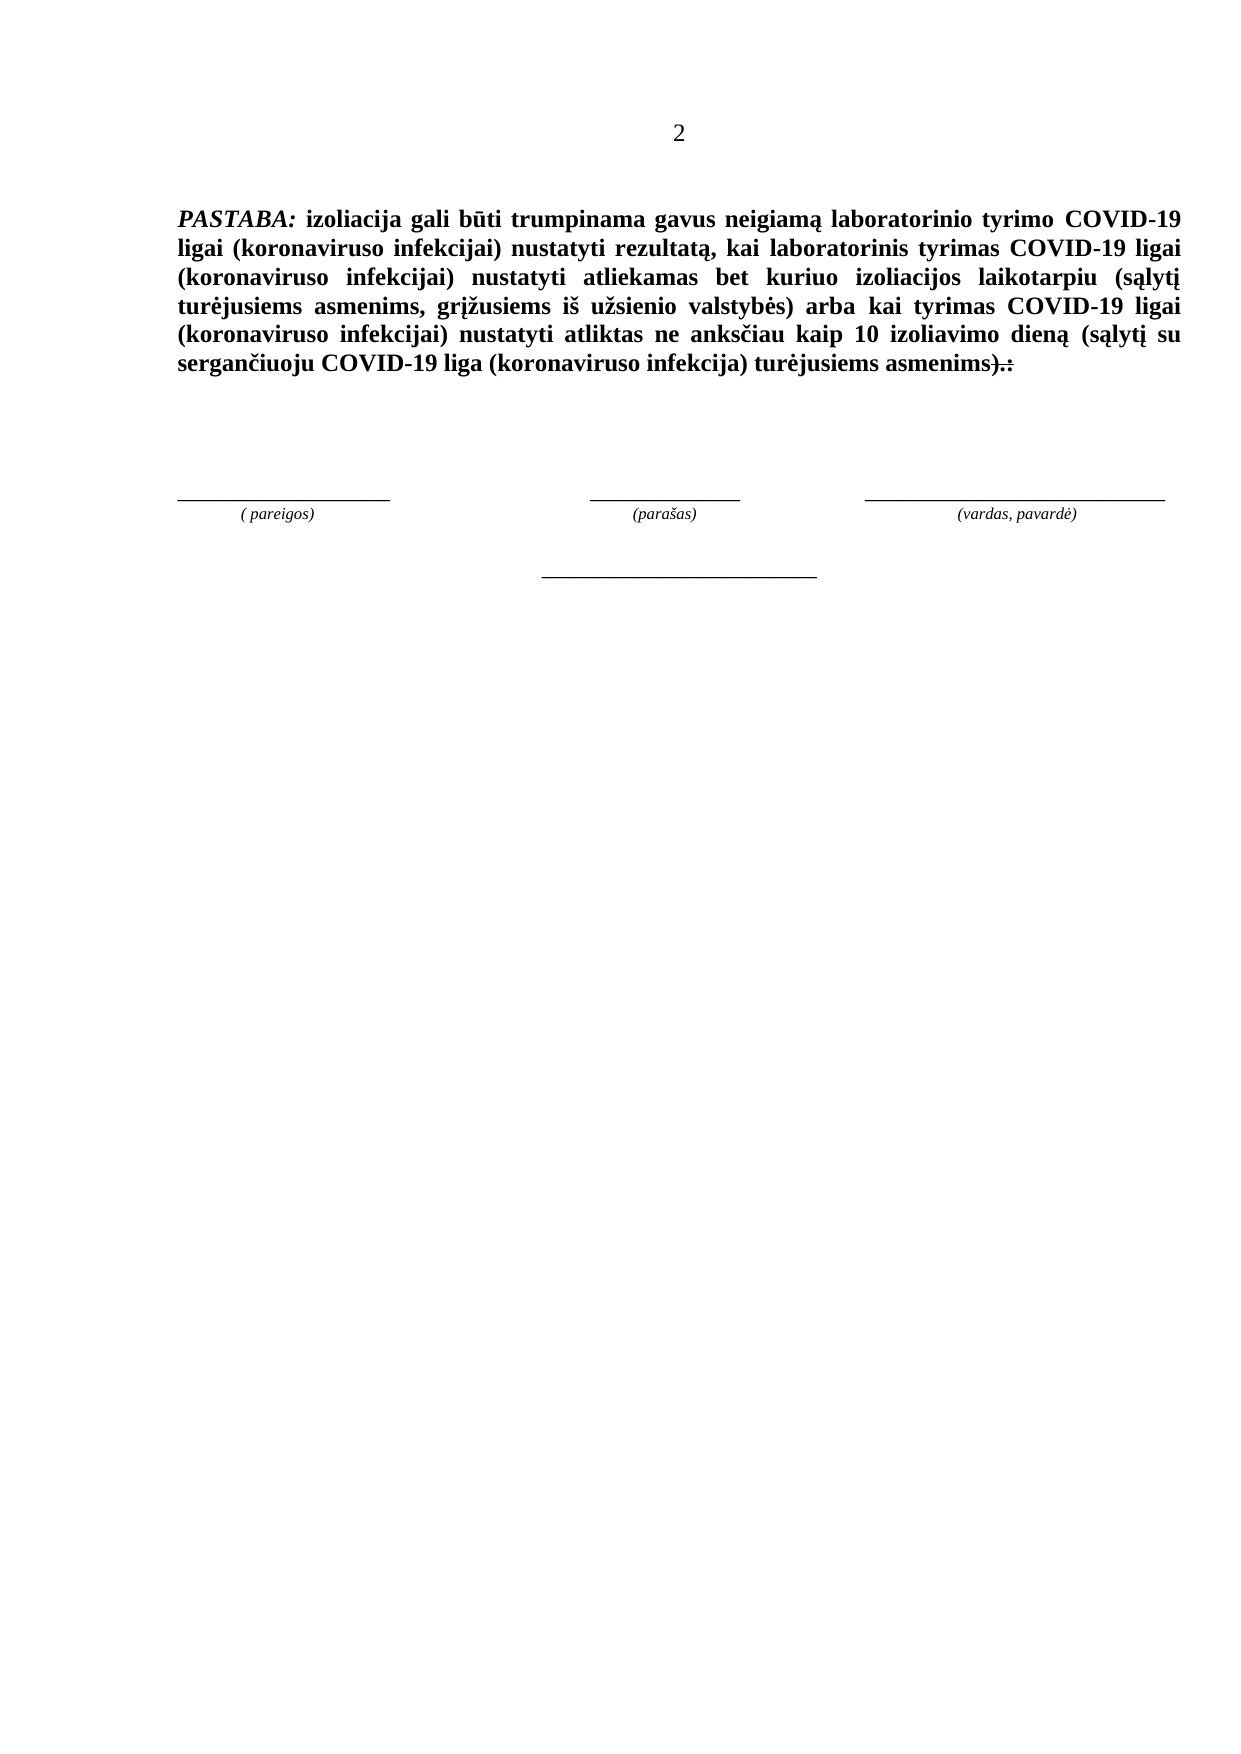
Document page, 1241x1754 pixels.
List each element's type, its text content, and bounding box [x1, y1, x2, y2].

text ( pareigos) (parašas) (vardas, pavardė) [177, 504, 1181, 523]
text _________________ ____________ ________________________ [177, 475, 1181, 504]
text PASTABA: izoliacija gali būti trumpinama gavus neigiamą laboratorinio tyrimo COVID-19 ligai (koronaviruso infekcijai) nustatyti rezultatą, kai laboratorinis tyrimas COVID-19 ligai (koronaviruso infekcijai) nustatyti atliekamas bet kuriuo izoliacijos laikotarpiu (sąlytį turėjusiems asmenims, grįžusiems iš užsienio valstybės) arba kai tyrimas COVID-19 ligai (koronaviruso infekcijai) nustatyti atliktas ne anksčiau kaip 10 izoliavimo dieną (sąlytį su sergančiuoju COVID-19 liga (koronaviruso infekcija) turėjusiems asmenims).: [177, 204, 1181, 377]
text ______________________ [177, 552, 1181, 581]
